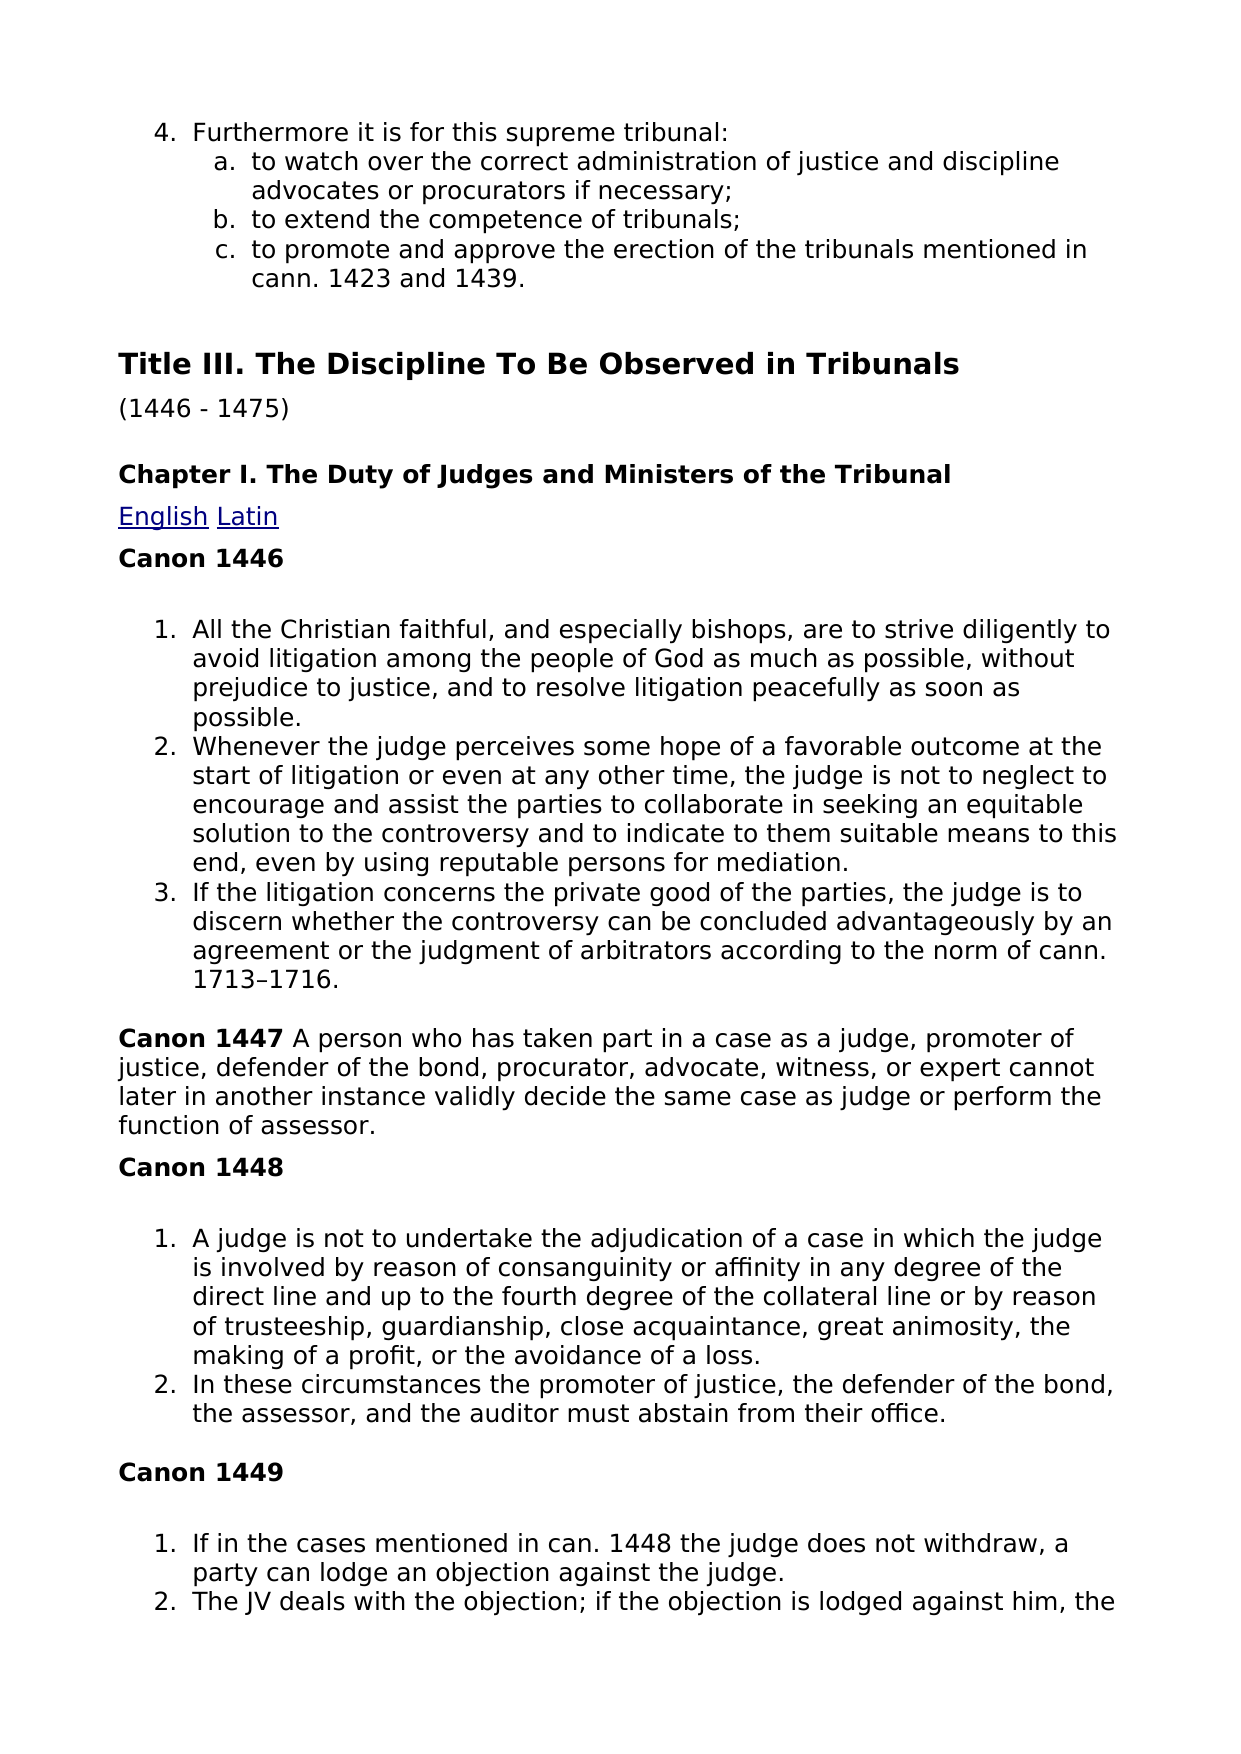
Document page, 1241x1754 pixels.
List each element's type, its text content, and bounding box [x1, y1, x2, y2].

list to watch over the correct administration of justice and discipline advocates or procurators if necessary; [236, 147, 1122, 206]
text Canon 1446 [118, 544, 1122, 573]
subtitle Chapter I. The Duty of Judges and Ministers of the Tribunal [118, 461, 1122, 490]
text Canon 1449 [118, 1458, 1122, 1487]
list to promote and approve the erection of the tribunals mentioned in cann. 1423 and 1439. [236, 235, 1122, 293]
text Canon 1448 [118, 1153, 1122, 1182]
list In these circumstances the promoter of justice, the defender of the bond, the assessor, and the auditor must abstain from their office. [177, 1370, 1122, 1428]
subtitle Title III. The Discipline To Be Observed in Tribunals [118, 348, 1122, 382]
list A judge is not to undertake the adjudication of a case in which the judge is involved by reason of consanguinity or affinity in any degree of the direct line and up to the fourth degree of the collateral line or by reason of trusteeship, guardianship, close acquaintance, great animosity, the making of a profit, or the avoidance of a loss. [177, 1224, 1122, 1370]
list All the Christian faithful, and especially bishops, are to strive diligently to avoid litigation among the people of God as much as possible, without prejudice to justice, and to resolve litigation peacefully as soon as possible. [177, 615, 1122, 732]
text Canon 1447 A person who has taken part in a case as a judge, promoter of justice, defender of the bond, procurator, advocate, witness, or expert cannot later in another instance validly decide the same case as judge or perform the function of assessor. [118, 1024, 1122, 1141]
text (1446 - 1475) [118, 394, 1122, 423]
list The JV deals with the objection; if the objection is lodged against him, the [177, 1587, 1122, 1616]
list If the litigation concerns the private good of the parties, the judge is to discern whether the controversy can be concluded advantageously by an agreement or the judgment of arbitrators according to the norm of cann. 1713–1716. [177, 878, 1122, 994]
list Whenever the judge perceives some hope of a favorable outcome at the start of litigation or even at any other time, the judge is not to neglect to encourage and assist the parties to collaborate in seeking an equitable solution to the controversy and to indicate to them suitable means to this end, even by using reputable persons for mediation. [177, 732, 1122, 878]
text English Latin [118, 502, 1122, 532]
list If in the cases mentioned in can. 1448 the judge does not withdraw, a party can lodge an objection against the judge. [177, 1529, 1122, 1587]
list to extend the competence of tribunals; [236, 206, 1122, 235]
list Furthermore it is for this supreme tribunal: [177, 118, 1122, 147]
